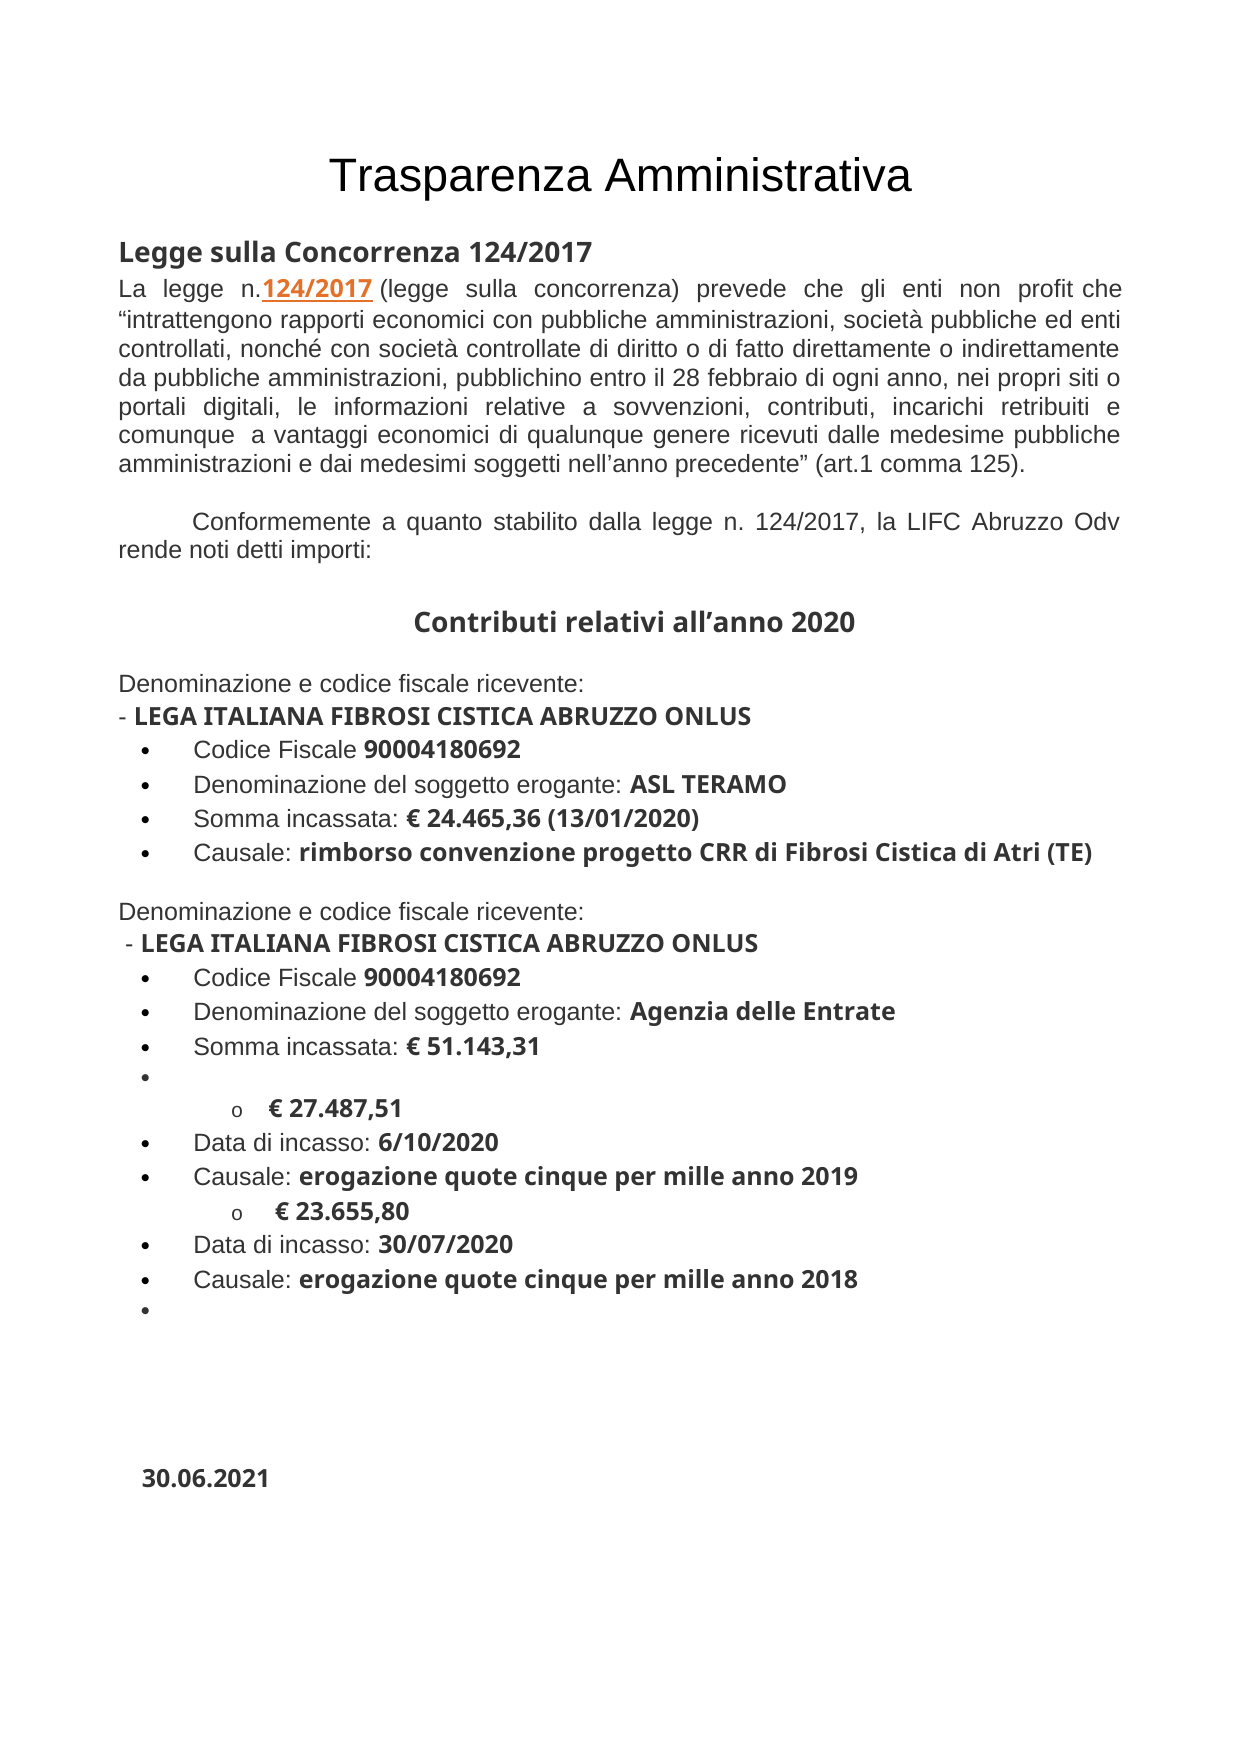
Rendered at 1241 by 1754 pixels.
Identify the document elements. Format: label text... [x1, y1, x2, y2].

text Denominazione e codice fiscale ricevente: [118, 669, 1122, 698]
subtitle Contributi relativi all’anno 2020 [339, 602, 1122, 641]
text Denominazione e codice fiscale ricevente: [118, 897, 1122, 926]
list Data di incasso: 6/10/2020 [142, 1125, 1122, 1159]
list Codice Fiscale 90004180692 [142, 732, 1122, 766]
list Codice Fiscale 90004180692 [142, 960, 1122, 994]
list Somma incassata: € 51.143,31 [142, 1028, 1122, 1062]
text - LEGA ITALIANA FIBROSI CISTICA ABRUZZO ONLUS [118, 926, 1122, 960]
list € 23.655,80 [231, 1193, 1122, 1227]
subtitle Trasparenza Amministrativa [118, 148, 1122, 202]
list Denominazione del soggetto erogante: Agenzia delle Entrate [142, 994, 1122, 1028]
text 30.06.2021 [142, 1460, 1122, 1494]
list Causale: rimborso convenzione progetto CRR di Fibrosi Cistica di Atri (TE) [142, 834, 1122, 868]
list Causale: erogazione quote cinque per mille anno 2018 [142, 1261, 1122, 1295]
text Conformemente a quanto stabilito dalla legge n. 124/2017, la LIFC Abruzzo Odv rende noti detti importi: [118, 506, 1122, 564]
list € 27.487,51 [231, 1091, 1122, 1125]
text - LEGA ITALIANA FIBROSI CISTICA ABRUZZO ONLUS [118, 698, 1122, 732]
list Denominazione del soggetto erogante: ASL TERAMO [142, 766, 1122, 800]
list Causale: erogazione quote cinque per mille anno 2019 [142, 1159, 1122, 1193]
subtitle Legge sulla Concorrenza 124/2017 [118, 233, 1122, 271]
text La legge n.124/2017 (legge sulla concorrenza) prevede che gli enti non profit che “intrattengono rapporti economici con pubbliche amministrazioni, società pubbliche ed enti controllati, nonché con società controllate di diritto o di fatto direttamente o indirettamente da pubbliche amministrazioni, pubblichino entro il 28 febbraio di ogni anno, nei propri siti o portali digitali, le informazioni relative a sovvenzioni, contributi, incarichi retribuiti e comunque a vantaggi economici di qualunque genere ricevuti dalle medesime pubbliche amministrazioni e dai medesimi soggetti nell’anno precedente” (art.1 comma 125). [118, 271, 1122, 478]
list Data di incasso: 30/07/2020 [142, 1227, 1122, 1261]
list Somma incassata: € 24.465,36 (13/01/2020) [142, 800, 1122, 834]
